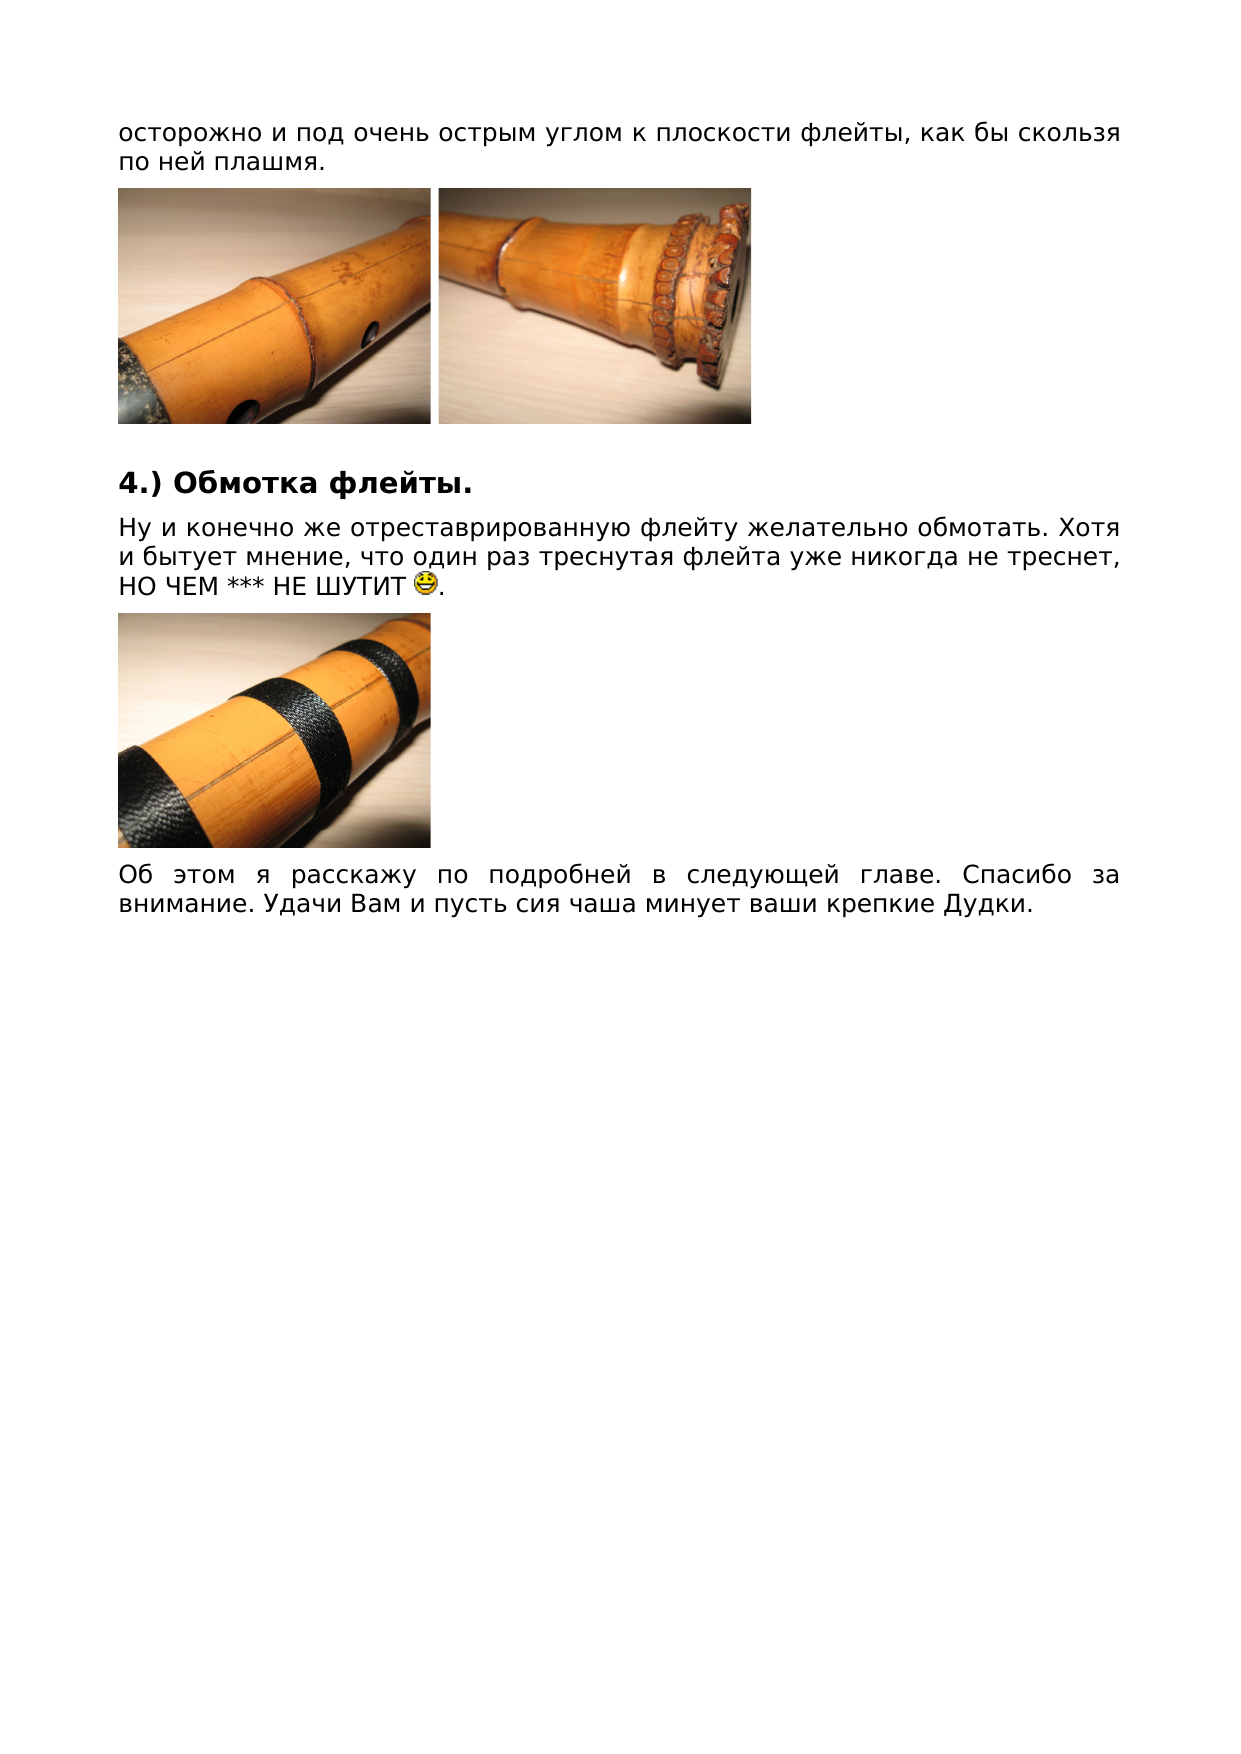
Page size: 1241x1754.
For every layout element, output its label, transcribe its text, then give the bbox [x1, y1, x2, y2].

subtitle 4.) Обмотка флейты. [118, 467, 1122, 501]
picture [118, 613, 431, 848]
picture [414, 571, 438, 595]
picture [118, 188, 431, 424]
picture [438, 188, 752, 424]
text осторожно и под очень острым углом к плоскости флейты, как бы скользя по ней плашмя. [118, 118, 1122, 176]
text Об этом я расскажу по подробней в следующей главе. Спасибо за внимание. Удачи Вам и пусть сия чаша минует ваши крепкие Дудки. [118, 860, 1122, 919]
text Ну и конечно же отреставрированную флейту желательно обмотать. Хотя и бытует мнение, что один раз треснутая флейта уже никогда не треснет, НО ЧЕМ *** НЕ ШУТИТ . [118, 513, 1122, 601]
